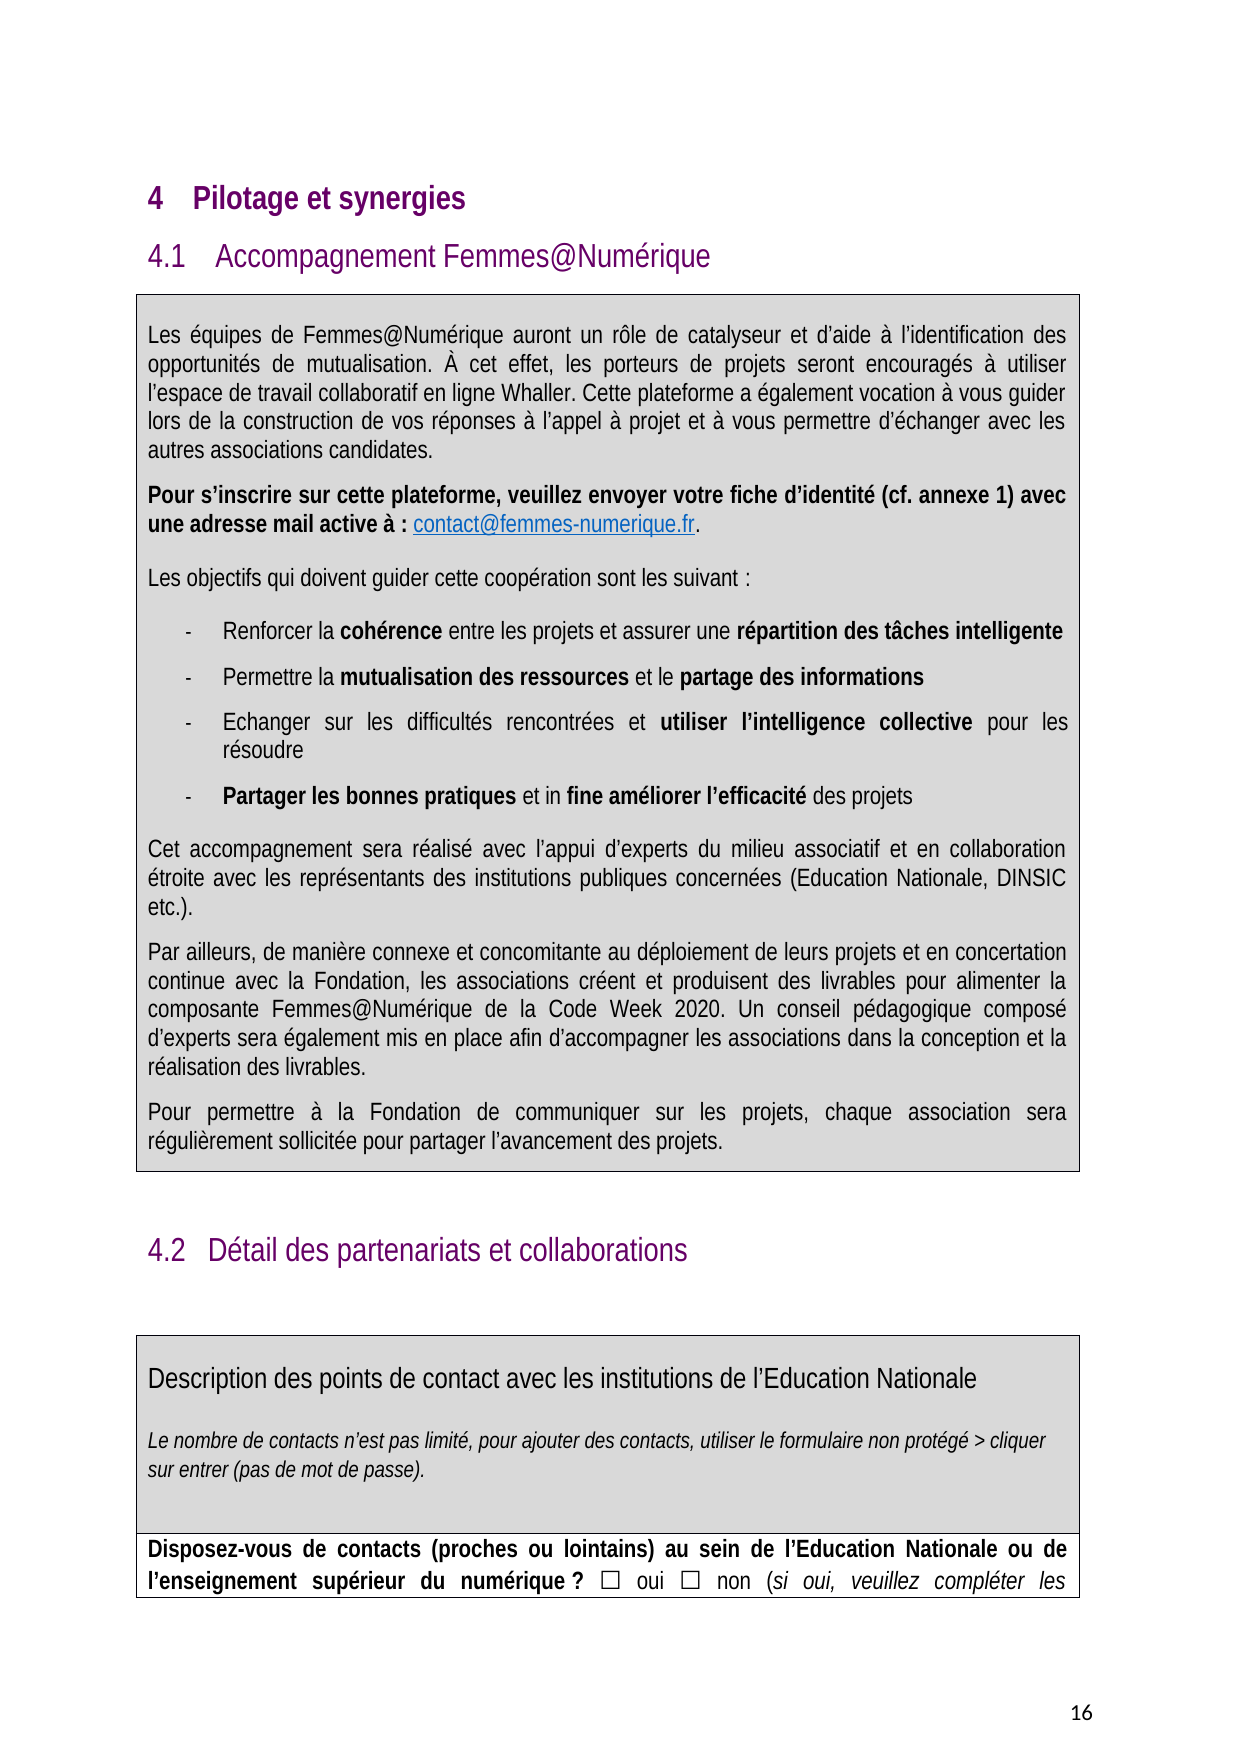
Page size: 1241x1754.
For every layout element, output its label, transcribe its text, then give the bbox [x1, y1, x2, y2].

subtitle Accompagnement Femmes@Numérique [148, 236, 1093, 275]
table_header Les équipes de Femmes@Numérique auront un rôle de catalyseur et d’aide à l’identification des opportunités de mutualisation. À cet effet, les porteurs de projets seront encouragés à utiliser l’espace de travail collaboratif en ligne Whaller. Cette plateforme a également vocation à vous guider lors de la construction de vos réponses à l’appel à projet et à vous permettre d’échanger avec les autres associations candidates. Pour s’inscrire sur cette plateforme, veuillez envoyer votre fiche d’identité (cf. annexe 1) avec une adresse mail active à : contact@femmes-numerique.fr. Les objectifs qui doivent guider cette coopération sont les suivant : Renforcer la cohérence entre les projets et assurer une répartition des tâches intelligente Permettre la mutualisation des ressources et le partage des informations Echanger sur les difficultés rencontrées et utiliser l’intelligence collective pour les résoudre Partager les bonnes pratiques et in fine améliorer l’efficacité des projets Cet accompagnement sera réalisé avec l’appui d’experts du milieu associatif et en collaboration étroite avec les représentants des institutions publiques concernées (Education Nationale, DINSIC etc.). Par ailleurs, de manière connexe et concomitante au déploiement de leurs projets et en concertation continue avec la Fondation, les associations créent et produisent des livrables pour alimenter la composante Femmes@Numérique de la Code Week 2020. Un conseil pédagogique composé d’experts sera également mis en place afin d’accompagner les associations dans la conception et la réalisation des livrables. Pour permettre à la Fondation de communiquer sur les projets, chaque association sera régulièrement sollicitée pour partager l’avancement des projets. [137, 295, 1079, 1171]
subtitle Détail des partenariats et collaborations [148, 1230, 1093, 1268]
table_cell Disposez-vous de contacts (proches ou lointains) au sein de l’Education Nationale ou de l’enseignement supérieur du numérique ? ☐ oui ☐ non (si oui, veuillez compléter les [137, 1534, 1079, 1597]
table_header Description des points de contact avec les institutions de l’Education Nationale Le nombre de contacts n’est pas limité, pour ajouter des contacts, utiliser le formulaire non protégé > cliquer sur entrer (pas de mot de passe). [137, 1336, 1079, 1533]
subtitle Pilotage et synergies [148, 178, 1093, 217]
